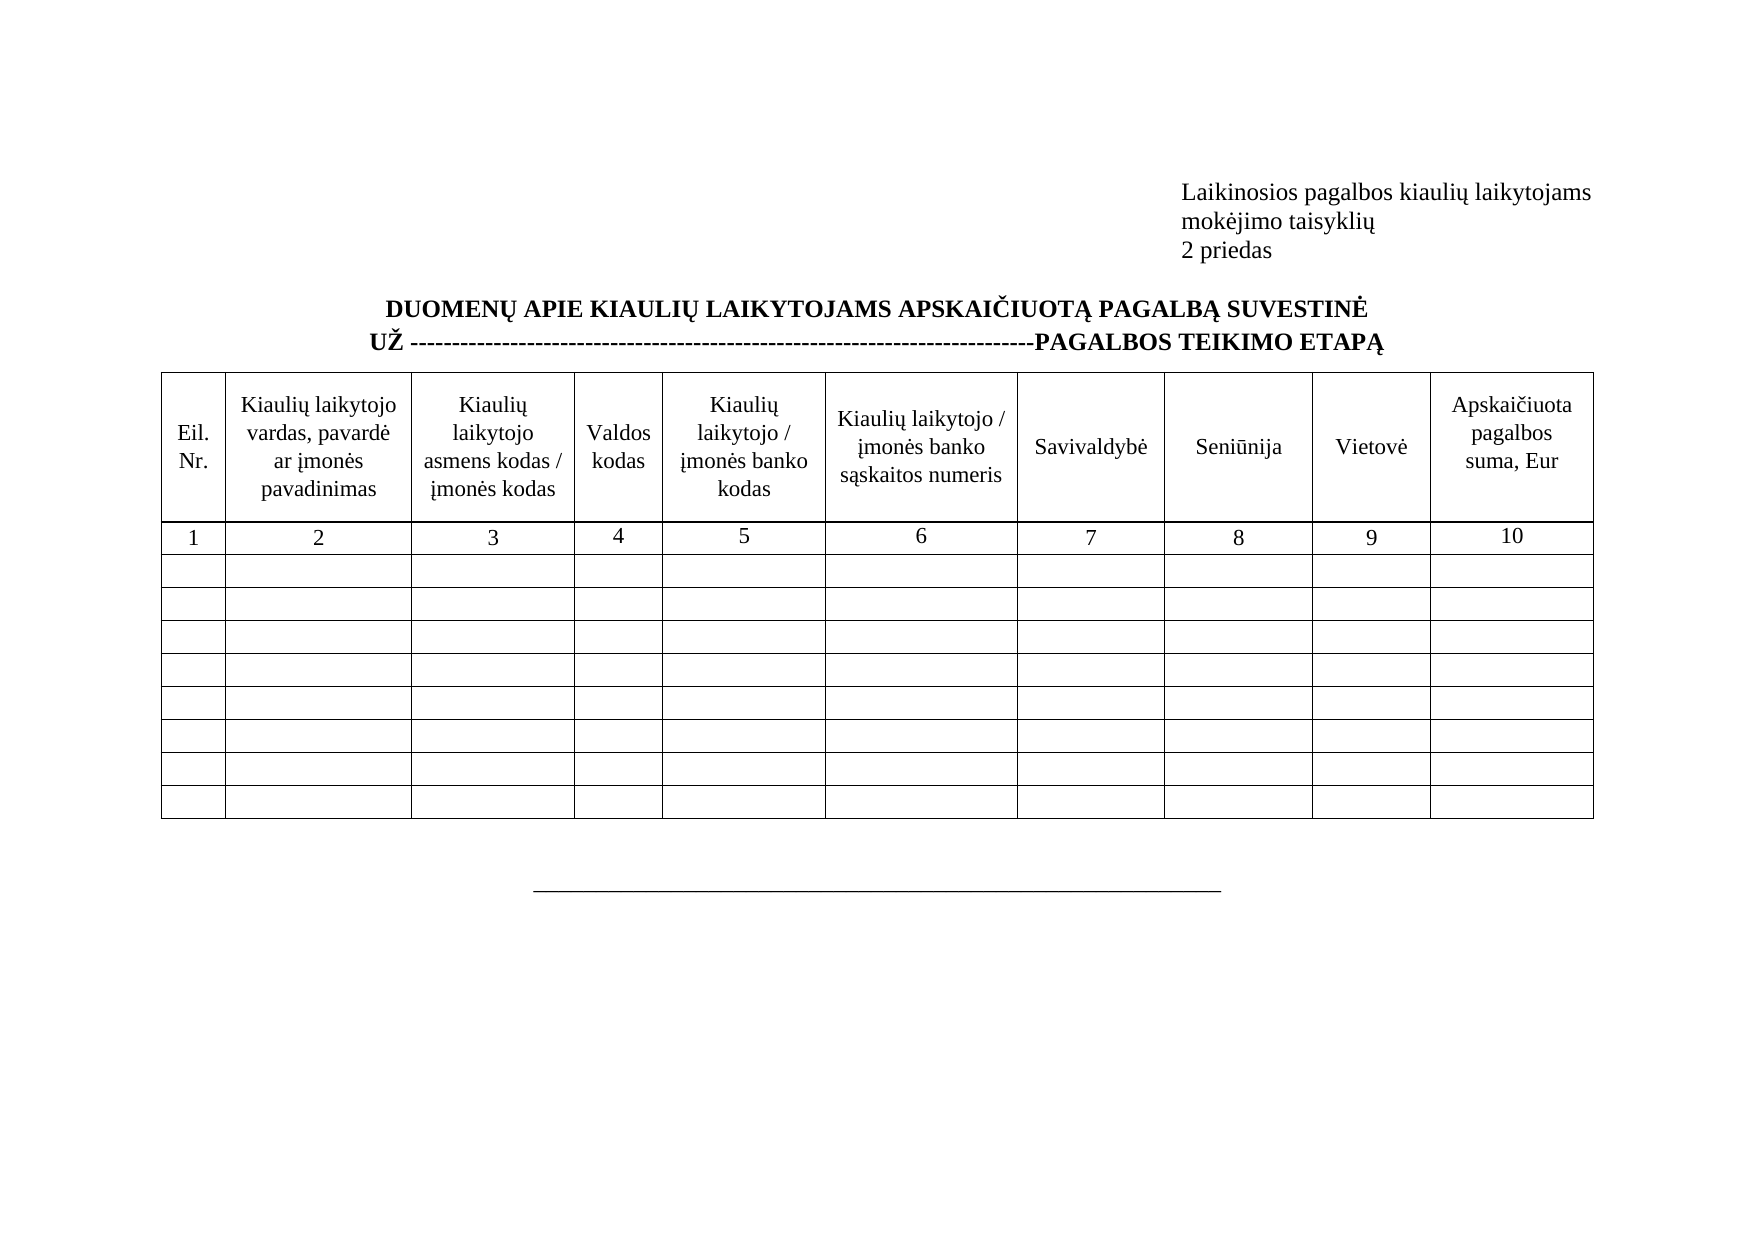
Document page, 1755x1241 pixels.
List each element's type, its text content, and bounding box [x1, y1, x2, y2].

table_cell [1165, 753, 1312, 785]
table_cell [1431, 654, 1593, 686]
table_cell 1 [162, 523, 225, 554]
table_header Kiaulių laikytojo / įmonės banko sąskaitos numeris [826, 373, 1017, 521]
table_cell 8 [1165, 523, 1312, 554]
table_cell [663, 588, 825, 620]
table_cell [1431, 687, 1593, 719]
table_cell [412, 720, 574, 752]
table_cell [162, 720, 225, 752]
table_cell [1431, 786, 1593, 818]
table_cell [1018, 555, 1164, 587]
table_header Kiaulių laikytojo asmens kodas / įmonės kodas [412, 373, 574, 521]
table_cell [412, 786, 574, 818]
table_cell [226, 588, 411, 620]
table_header Eil. Nr. [162, 373, 225, 521]
text mokėjimo taisyklių [118, 206, 1636, 235]
table_cell [826, 621, 1017, 653]
table_cell [575, 687, 662, 719]
table_cell [575, 753, 662, 785]
table_cell [1313, 621, 1430, 653]
table_cell [1165, 786, 1312, 818]
table_cell [162, 621, 225, 653]
table_cell [162, 753, 225, 785]
text _______________________________________________________ [118, 866, 1636, 894]
table_cell [412, 654, 574, 686]
table_cell [162, 588, 225, 620]
table_cell [575, 555, 662, 587]
table_cell [226, 555, 411, 587]
table_cell [826, 753, 1017, 785]
table_cell [663, 621, 825, 653]
table_cell [226, 687, 411, 719]
table_cell 10 [1431, 523, 1593, 554]
table_header Savivaldybė [1018, 373, 1164, 521]
table_cell [1018, 654, 1164, 686]
table_cell 4 [575, 523, 662, 554]
table_cell [663, 720, 825, 752]
table_cell [412, 753, 574, 785]
table_cell [226, 786, 411, 818]
text 2 priedas [118, 235, 1636, 263]
table_header Seniūnija [1165, 373, 1312, 521]
text Laikinosios pagalbos kiaulių laikytojams [118, 177, 1636, 206]
table_cell [162, 654, 225, 686]
table_cell [1018, 588, 1164, 620]
table_cell [663, 555, 825, 587]
table_cell [1431, 621, 1593, 653]
table_cell [1018, 621, 1164, 653]
table_cell [575, 720, 662, 752]
table_cell [1431, 588, 1593, 620]
table_cell [1313, 753, 1430, 785]
table_cell [226, 753, 411, 785]
table_cell [575, 588, 662, 620]
table_cell [575, 654, 662, 686]
table_cell [663, 654, 825, 686]
table_cell [226, 720, 411, 752]
table_cell [1018, 720, 1164, 752]
table_cell 7 [1018, 523, 1164, 554]
table_cell [826, 720, 1017, 752]
table_cell [1431, 555, 1593, 587]
table_cell [826, 687, 1017, 719]
table_cell [826, 555, 1017, 587]
table_cell [1313, 588, 1430, 620]
table_cell [1018, 687, 1164, 719]
table_cell [1165, 654, 1312, 686]
table_cell [226, 654, 411, 686]
table_cell 5 [663, 523, 825, 554]
table_cell 3 [412, 523, 574, 554]
table_cell [412, 588, 574, 620]
table_cell [412, 555, 574, 587]
table_cell [162, 687, 225, 719]
table_cell [1431, 720, 1593, 752]
table_cell [826, 786, 1017, 818]
table_cell [1018, 753, 1164, 785]
table_cell 2 [226, 523, 411, 554]
table_cell [1165, 588, 1312, 620]
table_cell [575, 621, 662, 653]
table_cell [1313, 654, 1430, 686]
table_cell [1431, 753, 1593, 785]
table_cell 9 [1313, 523, 1430, 554]
table_cell 6 [826, 523, 1017, 554]
table_cell [1165, 555, 1312, 587]
table_cell [412, 621, 574, 653]
table_cell [162, 786, 225, 818]
table_cell [1165, 621, 1312, 653]
table_cell [575, 786, 662, 818]
table_cell [663, 786, 825, 818]
table_cell [1165, 720, 1312, 752]
table_header Valdos kodas [575, 373, 662, 521]
table_cell [663, 753, 825, 785]
table_cell [226, 621, 411, 653]
table_header Kiaulių laikytojo vardas, pavardė ar įmonės pavadinimas [226, 373, 411, 521]
table_header Apskaičiuota pagalbos suma, Eur [1431, 373, 1593, 521]
table_cell [1313, 786, 1430, 818]
table_cell [162, 555, 225, 587]
table_cell [1313, 555, 1430, 587]
table_cell [412, 687, 574, 719]
table_cell [663, 687, 825, 719]
table_cell [1165, 687, 1312, 719]
table_header Vietovė [1313, 373, 1430, 521]
table_cell [826, 588, 1017, 620]
table_cell [826, 654, 1017, 686]
table_cell [1313, 687, 1430, 719]
table_cell [1018, 786, 1164, 818]
text DUOMENŲ APIE Kiaulių LAIKYTOJAMS APSKAIČIUOTĄ PAGALBĄ SUVESTINĖ [118, 294, 1636, 323]
table_header Kiaulių laikytojo / įmonės banko kodas [663, 373, 825, 521]
table_cell [1313, 720, 1430, 752]
text UŽ ---------------------------------------------------------------------------PAGALBOS TEIKIMO ETAPĄ [118, 327, 1636, 356]
